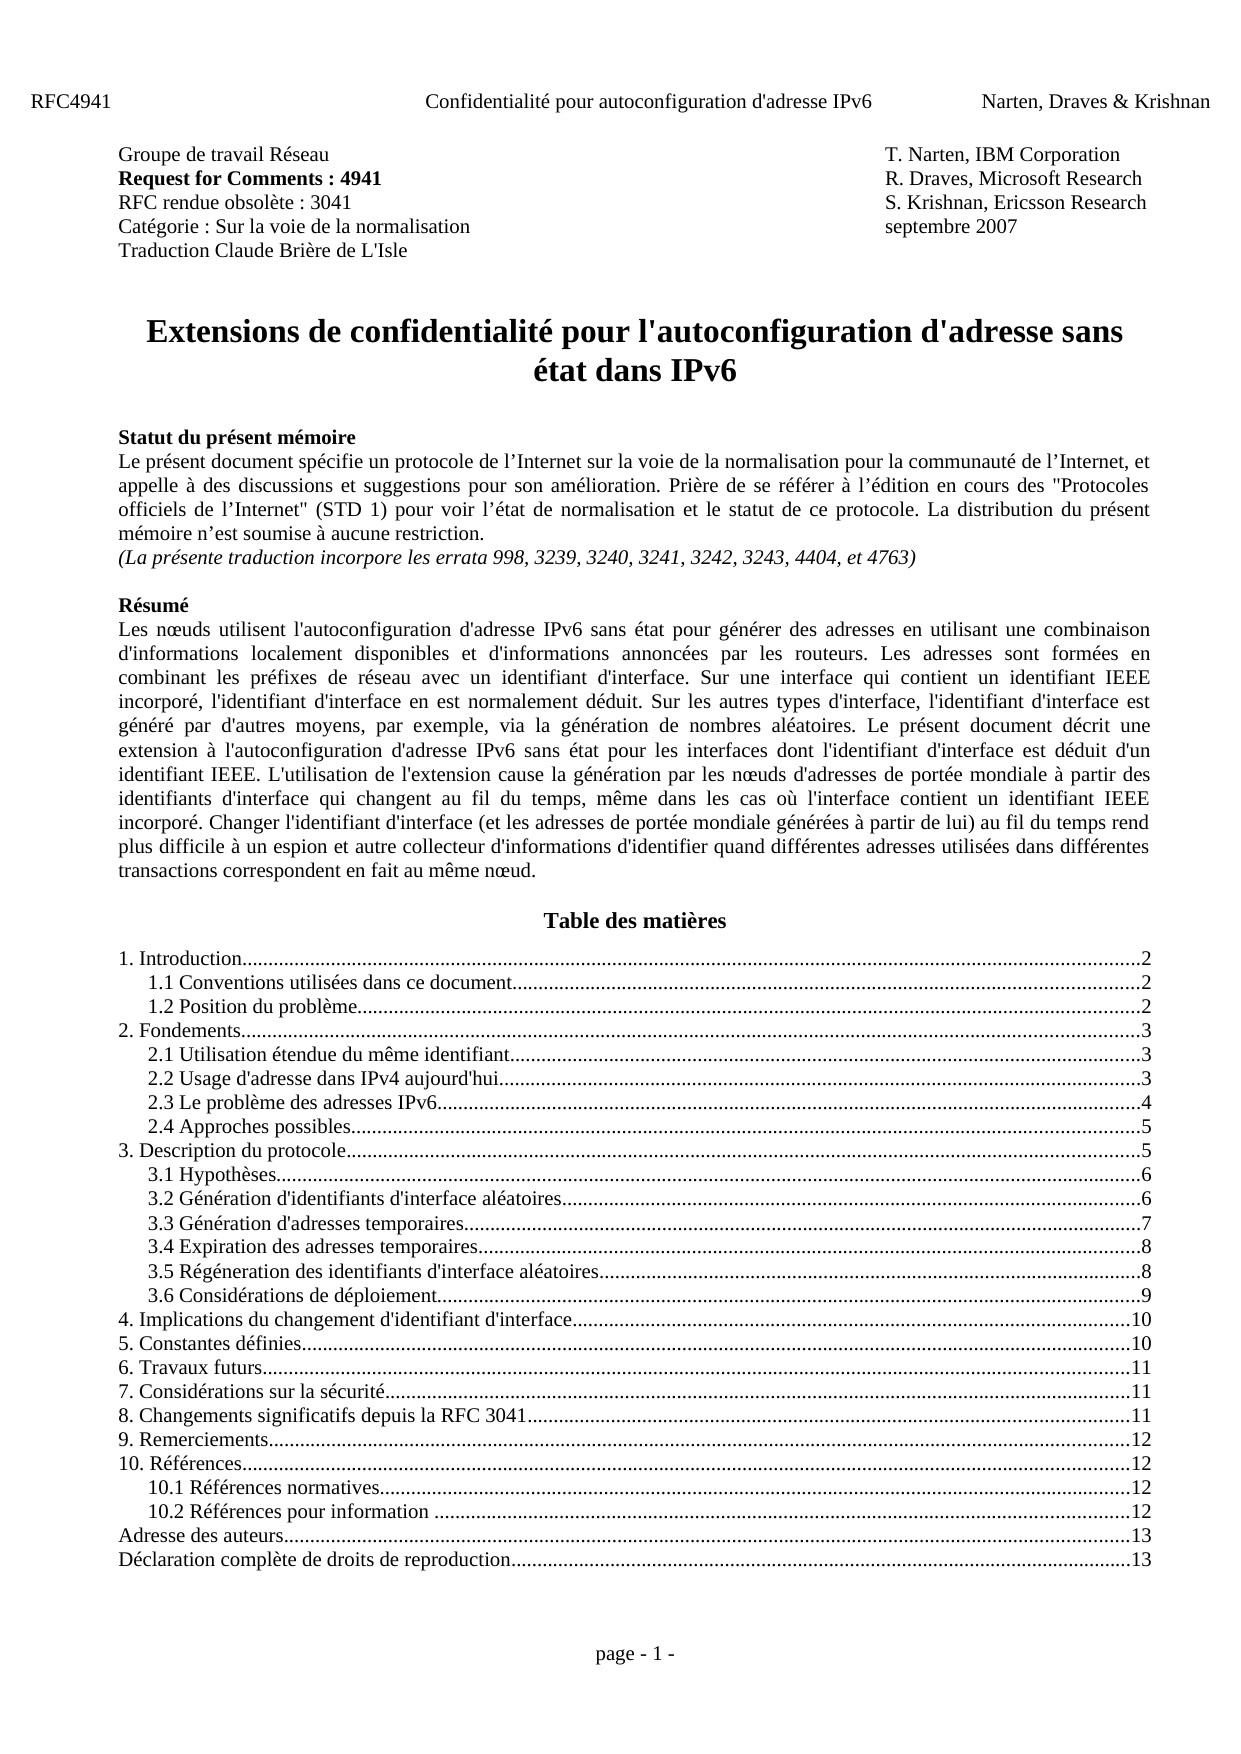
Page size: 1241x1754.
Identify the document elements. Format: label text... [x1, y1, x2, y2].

subtitle Extensions de confidentialité pour l'autoconfiguration d'adresse sans état dans IPv6 [118, 311, 1152, 388]
text 10.1 Références normatives 12 [148, 1475, 1152, 1499]
text 3.6 Considérations de déploiement 9 [148, 1283, 1152, 1307]
text 4. Implications du changement d'identifiant d'interface 10 [118, 1307, 1152, 1331]
table_header Groupe de travail Réseau [118, 142, 885, 166]
table_cell R. Draves, Microsoft Research [885, 166, 1152, 190]
text 10.2 Références pour information 12 [148, 1499, 1152, 1523]
text 10. Références 12 [118, 1451, 1152, 1475]
table_cell septembre 2007 [885, 214, 1152, 238]
text Déclaration complète de droits de reproduction 13 [118, 1547, 1152, 1571]
text 2.1 Utilisation étendue du même identifiant 3 [148, 1042, 1152, 1066]
table_cell RFC rendue obsolète : 3041 [118, 190, 885, 214]
text 9. Remerciements 12 [118, 1427, 1152, 1451]
text 3.2 Génération d'identifiants d'interface aléatoires 6 [148, 1186, 1152, 1210]
text 3.5 Régéneration des identifiants d'interface aléatoires 8 [148, 1258, 1152, 1283]
text 1.1 Conventions utilisées dans ce document 2 [148, 970, 1152, 994]
text 5. Constantes définies 10 [118, 1331, 1152, 1355]
text Le présent document spécifie un protocole de l’Internet sur la voie de la normalisation pour la communauté de l’Internet, et appelle à des discussions et suggestions pour son amélioration. Prière de se référer à l’édition en cours des "Protocoles officiels de l’Internet" (STD 1) pour voir l’état de normalisation et le statut de ce protocole. La distribution du présent mémoire n’est soumise à aucune restriction. [118, 449, 1152, 545]
text Adresse des auteurs 13 [118, 1523, 1152, 1547]
text 8. Changements significatifs depuis la RFC 3041 11 [118, 1403, 1152, 1427]
table_cell [885, 238, 1152, 262]
text 2. Fondements 3 [118, 1018, 1152, 1042]
text Statut du présent mémoire [118, 425, 1152, 449]
text Résumé [118, 593, 1152, 617]
text Les nœuds utilisent l'autoconfiguration d'adresse IPv6 sans état pour générer des adresses en utilisant une combinaison d'informations localement disponibles et d'informations annoncées par les routeurs. Les adresses sont formées en combinant les préfixes de réseau avec un identifiant d'interface. Sur une interface qui contient un identifiant IEEE incorporé, l'identifiant d'interface en est normalement déduit. Sur les autres types d'interface, l'identifiant d'interface est généré par d'autres moyens, par exemple, via la génération de nombres aléatoires. Le présent document décrit une extension à l'autoconfiguration d'adresse IPv6 sans état pour les interfaces dont l'identifiant d'interface est déduit d'un identifiant IEEE. L'utilisation de l'extension cause la génération par les nœuds d'adresses de portée mondiale à partir des identifiants d'interface qui changent au fil du temps, même dans les cas où l'interface contient un identifiant IEEE incorporé. Changer l'identifiant d'interface (et les adresses de portée mondiale générées à partir de lui) au fil du temps rend plus difficile à un espion et autre collecteur d'informations d'identifier quand différentes adresses utilisées dans différentes transactions correspondent en fait au même nœud. [118, 617, 1152, 882]
text 1. Introduction 2 [118, 946, 1152, 970]
text 2.2 Usage d'adresse dans IPv4 aujourd'hui 3 [148, 1066, 1152, 1090]
text 3.4 Expiration des adresses temporaires 8 [148, 1234, 1152, 1258]
text 3.3 Génération d'adresses temporaires 7 [148, 1210, 1152, 1234]
text (La présente traduction incorpore les errata 998, 3239, 3240, 3241, 3242, 3243, 4404, et 4763) [118, 545, 1152, 569]
text 1.2 Position du problème 2 [148, 994, 1152, 1018]
table_cell Traduction Claude Brière de L'Isle [118, 238, 885, 262]
subtitle Table des matières [118, 907, 1152, 933]
text 3.1 Hypothèses 6 [148, 1162, 1152, 1186]
text 3. Description du protocole 5 [118, 1138, 1152, 1162]
table_header T. Narten, IBM Corporation [885, 142, 1152, 166]
text 7. Considérations sur la sécurité 11 [118, 1379, 1152, 1403]
text 6. Travaux futurs 11 [118, 1355, 1152, 1379]
table_cell S. Krishnan, Ericsson Research [885, 190, 1152, 214]
text 2.4 Approches possibles 5 [148, 1114, 1152, 1138]
table_cell Request for Comments : 4941 [118, 166, 885, 190]
table_cell Catégorie : Sur la voie de la normalisation [118, 214, 885, 238]
text 2.3 Le problème des adresses IPv6 4 [148, 1090, 1152, 1114]
